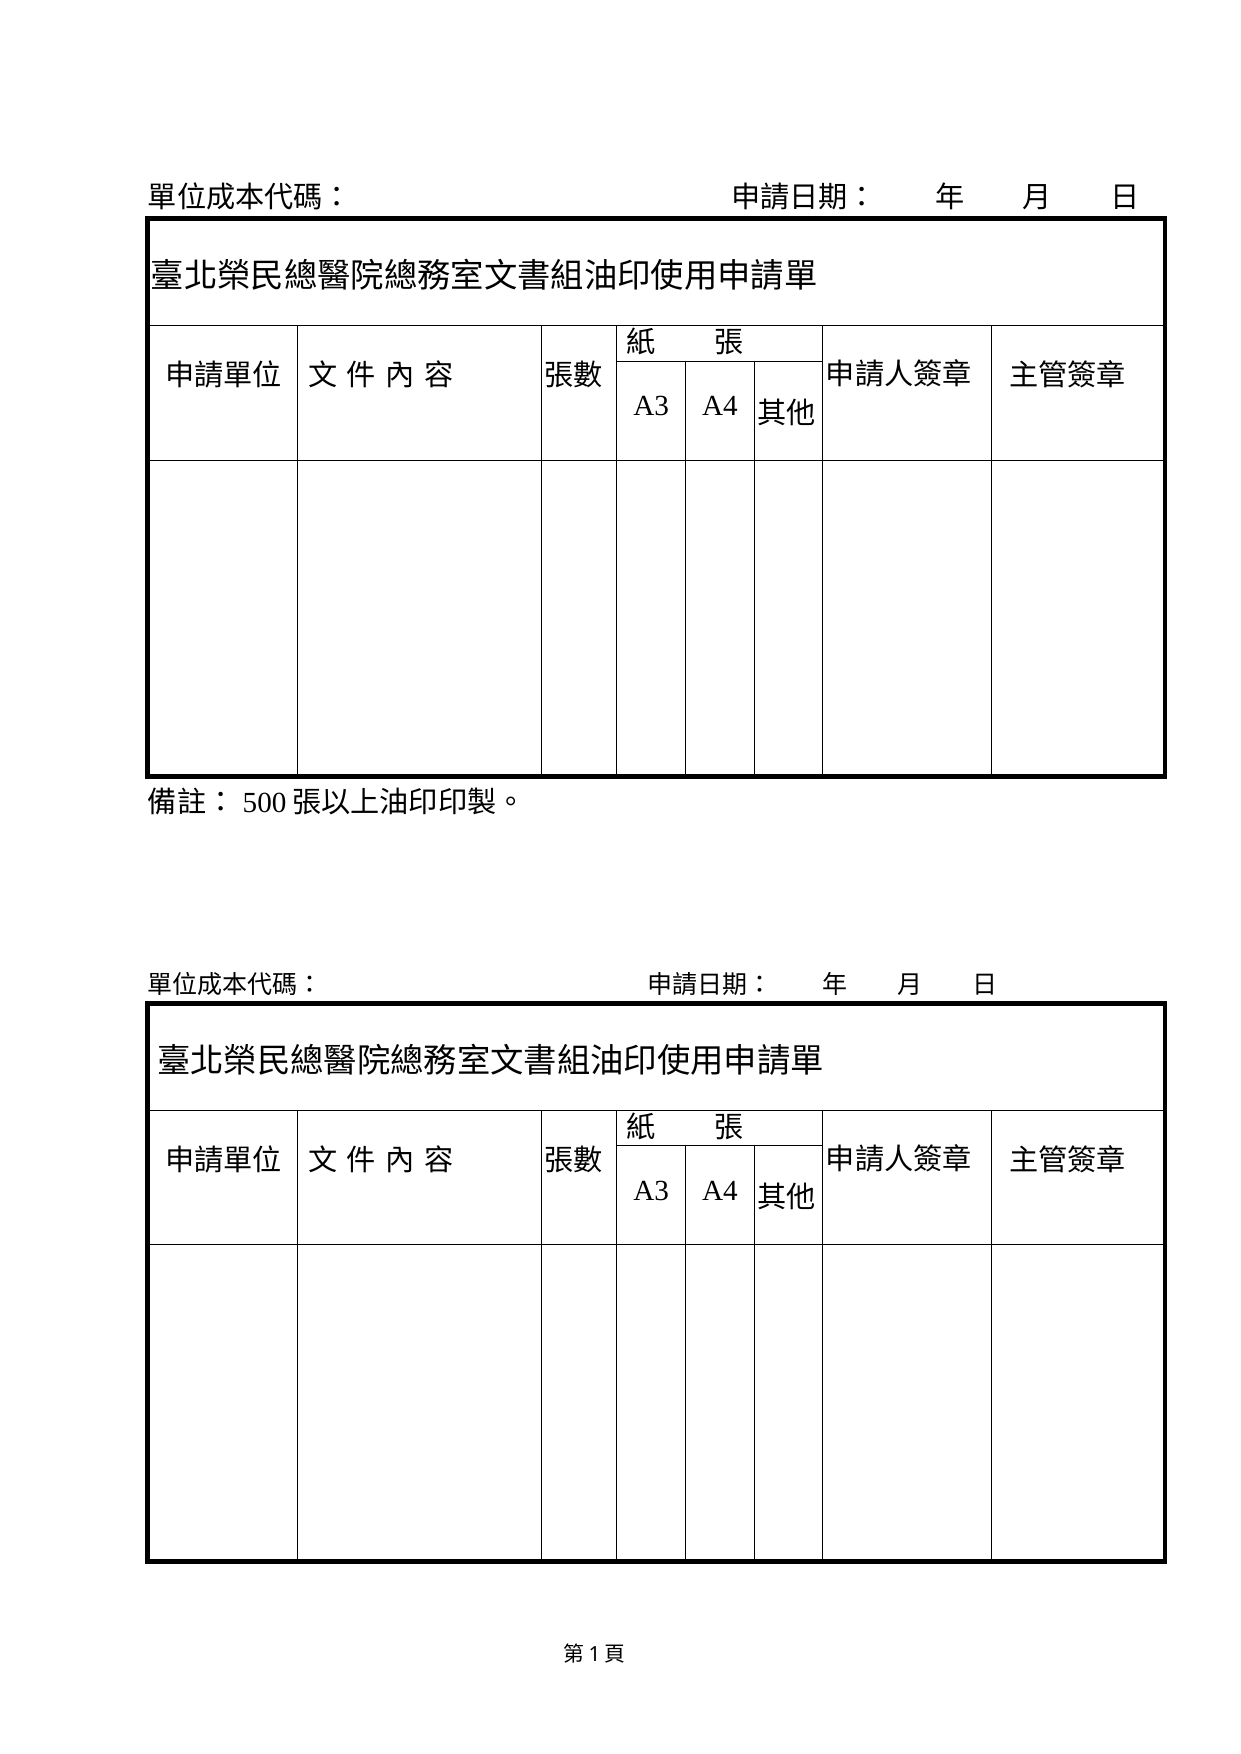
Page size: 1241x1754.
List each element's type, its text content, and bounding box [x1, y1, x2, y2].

table_cell 紙 張 [617, 1111, 822, 1145]
table_cell [617, 1245, 685, 1559]
table_cell [686, 461, 754, 774]
table_cell 申請人簽章 [823, 1111, 991, 1244]
table_cell [992, 461, 1163, 774]
table_cell 申請人簽章 [823, 326, 991, 460]
table_cell [542, 461, 616, 774]
table_cell 其他 [755, 1146, 822, 1244]
table_cell [150, 461, 297, 774]
table_cell 申請單位 [150, 1111, 297, 1244]
table_cell [823, 1245, 991, 1559]
table_cell [617, 461, 685, 774]
text 單位成本代碼： 申請日期： 年 月 日 [148, 174, 1168, 216]
table_cell [755, 1245, 822, 1559]
table_cell 紙 張 [617, 326, 822, 361]
table_header 臺北榮民總醫院總務室文書組油印使用申請單 [150, 1006, 1163, 1110]
table_cell 張數 [542, 326, 616, 460]
table_cell [992, 1245, 1163, 1559]
table_cell 張數 [542, 1111, 616, 1244]
table_cell 其他 [755, 362, 822, 460]
table_cell [150, 1245, 297, 1559]
table_cell A3 [617, 362, 685, 460]
table_cell 主管簽章 [992, 1111, 1163, 1244]
table_cell 主管簽章 [992, 326, 1163, 460]
table_cell A4 [686, 1146, 754, 1244]
table_cell [298, 1245, 541, 1559]
table_cell [542, 1245, 616, 1559]
table_cell 文件內容 [298, 326, 541, 460]
table_header 臺北榮民總醫院總務室文書組油印使用申請單 [150, 221, 1163, 325]
text 單位成本代碼： 申請日期： 年 月 日 [148, 964, 1168, 1001]
table_cell [823, 461, 991, 774]
table_cell A4 [686, 362, 754, 460]
table_cell 申請單位 [150, 326, 297, 460]
table_cell 文件內容 [298, 1111, 541, 1244]
table_cell [755, 461, 822, 774]
text 備註： 500張以上油印印製。 [148, 779, 1092, 821]
table_cell [298, 461, 541, 774]
table_cell A3 [617, 1146, 685, 1244]
table_cell [686, 1245, 754, 1559]
